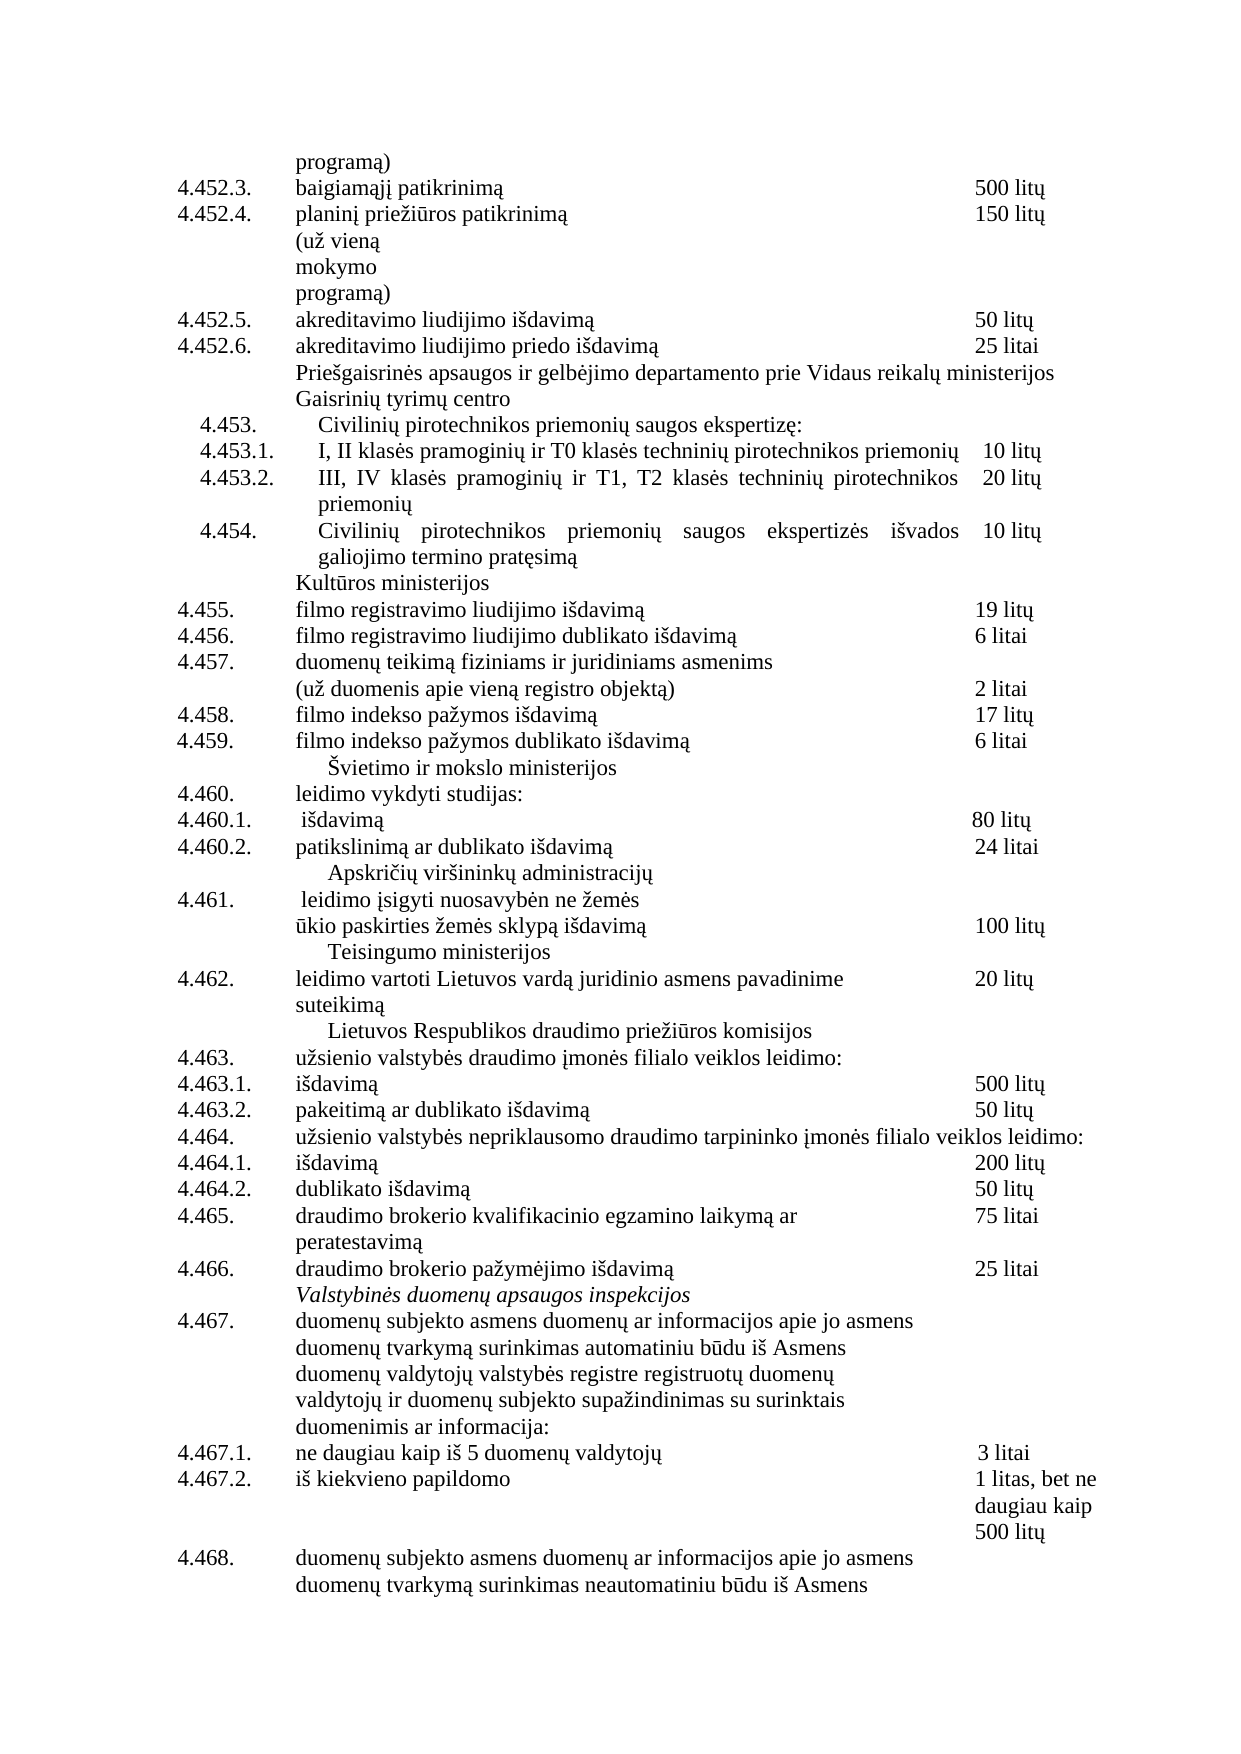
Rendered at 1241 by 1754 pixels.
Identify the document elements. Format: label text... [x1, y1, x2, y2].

table_header [971, 411, 1144, 438]
table_cell I, II klasės pramoginių ir T0 klasės techninių pirotechnikos priemonių [307, 438, 971, 464]
text 4.460.1. išdavimą 80 litų [177, 807, 1122, 833]
text 4.468. duomenų subjekto asmens duomenų ar informacijos apie jo asmens [177, 1544, 1122, 1571]
text 4.467.1. ne daugiau kaip iš 5 duomenų valdytojų 3 litai [177, 1439, 1122, 1465]
table_cell 4.454. [189, 517, 307, 569]
table_cell III, IV klasės pramoginių ir T1, T2 klasės techninių pirotechnikos priemonių [307, 464, 971, 517]
table_cell 10 litų [971, 517, 1144, 569]
table_cell Civilinių pirotechnikos priemonių saugos ekspertizės išvados galiojimo termino pratęsimą [307, 517, 971, 569]
text Kultūros ministerijos [177, 569, 1122, 596]
text duomenų tvarkymą surinkimas neautomatiniu būdu iš Asmens [177, 1571, 1122, 1597]
text (už duomenis apie vieną registro objektą) 2 litai [177, 675, 1122, 701]
text 4.463.2. pakeitimą ar dublikato išdavimą 50 litų [177, 1096, 1122, 1123]
text 4.466. draudimo brokerio pažymėjimo išdavimą 25 litai [177, 1254, 1122, 1281]
text 4.459. filmo indekso pažymos dublikato išdavimą 6 litai [177, 727, 1122, 754]
text 4.463. užsienio valstybės draudimo įmonės filialo veiklos leidimo: [177, 1044, 1122, 1070]
text 4.456. filmo registravimo liudijimo dublikato išdavimą 6 litai [177, 622, 1122, 648]
text programą) [177, 148, 1122, 174]
table_header 4.453. [189, 411, 307, 438]
text ūkio paskirties žemės sklypą išdavimą 100 litų [177, 912, 1122, 938]
table_cell 4.453.1. [189, 438, 307, 464]
text Valstybinės duomenų apsaugos inspekcijos [177, 1281, 916, 1307]
text Apskričių viršininkų administracijų [252, 859, 1122, 886]
text 4.452.4. planinį priežiūros patikrinimą 150 litų [177, 200, 1122, 227]
text mokymo [177, 253, 1122, 279]
text peratestavimą [177, 1228, 1122, 1254]
text 4.455. filmo registravimo liudijimo išdavimą 19 litų [177, 596, 1122, 622]
text 4.452.3. baigiamąjį patikrinimą 500 litų [177, 174, 1122, 200]
text Švietimo ir mokslo ministerijos [252, 754, 1122, 780]
text 4.457. duomenų teikimą fiziniams ir juridiniams asmenims [177, 648, 1122, 675]
text 4.460.2. patikslinimą ar dublikato išdavimą 24 litai [177, 833, 1122, 859]
text Gaisrinių tyrimų centro [177, 385, 1122, 411]
text programą) [177, 279, 1122, 306]
text 4.463.1. išdavimą 500 litų [177, 1070, 1122, 1096]
text (už vieną [177, 227, 1122, 253]
text suteikimą [177, 991, 1122, 1017]
table_header Civilinių pirotechnikos priemonių saugos ekspertizę: [307, 411, 971, 438]
text 4.452.6. akreditavimo liudijimo priedo išdavimą 25 litai [177, 332, 1122, 358]
table_cell 20 litų [971, 464, 1144, 517]
text Teisingumo ministerijos [252, 938, 1122, 965]
table_cell 10 litų [971, 438, 1144, 464]
text 4.460. leidimo vykdyti studijas: [177, 780, 1122, 807]
text 4.464. užsienio valstybės nepriklausomo draudimo tarpininko įmonės filialo veiklos leidimo: [177, 1123, 1122, 1149]
text 4.464.1. išdavimą 200 litų [177, 1149, 1122, 1176]
text 4.462. leidimo vartoti Lietuvos vardą juridinio asmens pavadinime 20 litų [177, 965, 1122, 991]
text 4.461. leidimo įsigyti nuosavybėn ne žemės [177, 886, 1122, 912]
text 4.458. filmo indekso pažymos išdavimą 17 litų [177, 701, 1122, 727]
text 4.467. duomenų subjekto asmens duomenų ar informacijos apie jo asmens duomenų tvarkymą surinkimas automatiniu būdu iš Asmens duomenų valdytojų valstybės registre registruotų duomenų valdytojų ir duomenų subjekto supažindinimas su surinktais duomenimis ar informacija: [177, 1307, 916, 1439]
text 4.452.5. akreditavimo liudijimo išdavimą 50 litų [177, 306, 1122, 332]
text 4.464.2. dublikato išdavimą 50 litų [177, 1176, 1122, 1202]
text 4.465. draudimo brokerio kvalifikacinio egzamino laikymą ar 75 litai [177, 1202, 1122, 1228]
text 4.467.2. iš kiekvieno papildomo 1 litas, bet ne daugiau kaip 500 litų [177, 1465, 1122, 1544]
text Priešgaisrinės apsaugos ir gelbėjimo departamento prie Vidaus reikalų ministerijos [177, 358, 1122, 385]
text Lietuvos Respublikos draudimo priežiūros komisijos [252, 1017, 1122, 1044]
table_cell 4.453.2. [189, 464, 307, 517]
